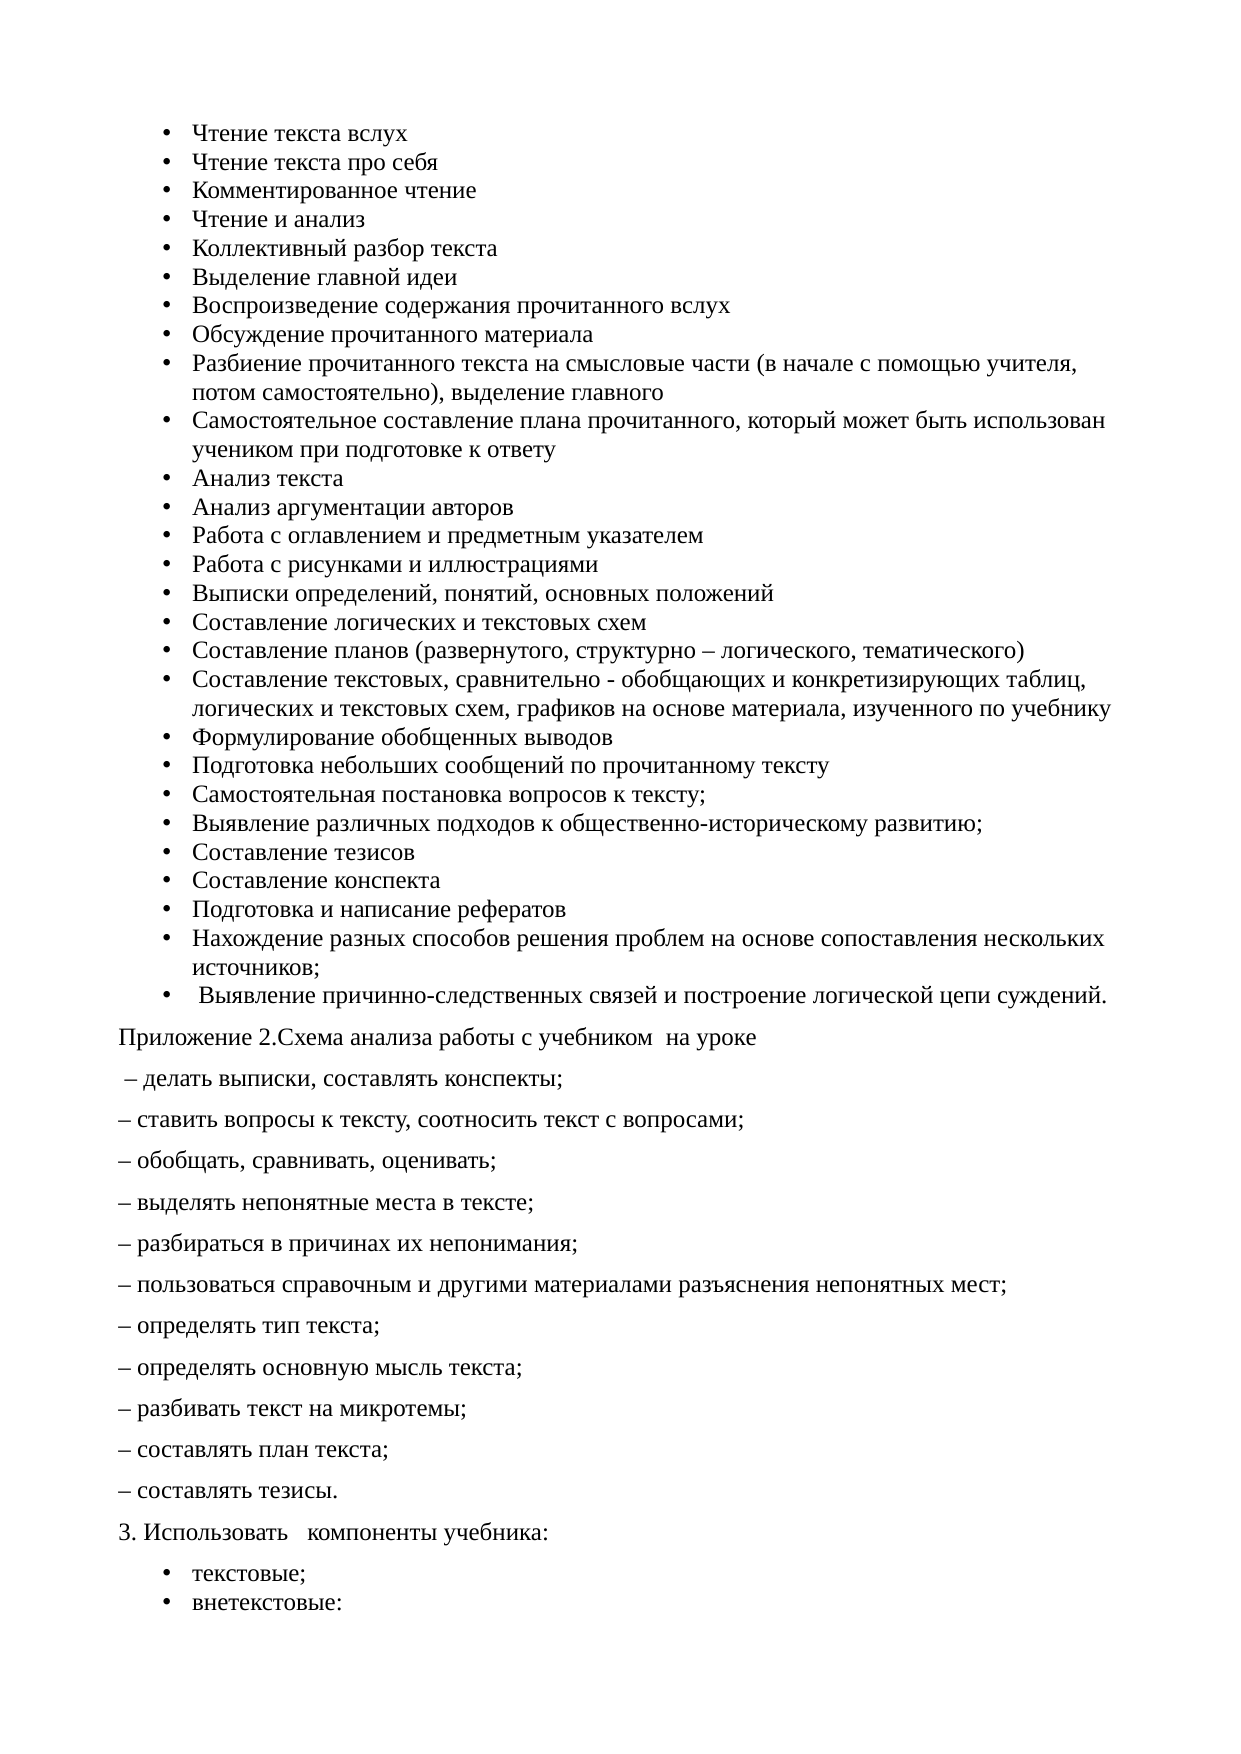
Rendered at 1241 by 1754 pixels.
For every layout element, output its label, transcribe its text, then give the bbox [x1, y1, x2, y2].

list текстовые; [162, 1558, 1122, 1587]
list Работа с оглавлением и предметным указателем [162, 521, 1122, 549]
text 3. Использовать компоненты учебника: [118, 1517, 1122, 1546]
text – выделять непонятные места в тексте; [118, 1187, 1122, 1216]
list Подготовка небольших сообщений по прочитанному тексту [162, 751, 1122, 779]
list Составление логических и текстовых схем [162, 607, 1122, 636]
list Работа с рисунками и иллюстрациями [162, 549, 1122, 578]
list Чтение текста про себя [162, 147, 1122, 176]
list Составление текстовых, сравнительно - обобщающих и конкретизирующих таблиц, логических и текстовых схем, графиков на основе материала, изученного по учебнику [162, 664, 1122, 722]
list Нахождение разных способов решения проблем на основе сопоставления нескольких источников; [162, 923, 1122, 981]
text – ставить вопросы к тексту, соотносить текст с вопросами; [118, 1104, 1122, 1133]
text Приложение 2.Схема анализа работы с учебником на уроке [118, 1022, 1122, 1051]
list Коллективный разбор текста [162, 233, 1122, 262]
list Комментированное чтение [162, 176, 1122, 204]
list Формулирование обобщенных выводов [162, 722, 1122, 751]
list внетекстовые: [162, 1587, 1122, 1616]
list Воспроизведение содержания прочитанного вслух [162, 291, 1122, 319]
list Выписки определений, понятий, основных положений [162, 578, 1122, 607]
list Анализ текста [162, 463, 1122, 492]
text – определять основную мысль текста; [118, 1352, 1122, 1381]
list Чтение текста вслух [162, 118, 1122, 147]
text – определять тип текста; [118, 1311, 1122, 1339]
list Составление планов (развернутого, структурно – логического, тематического) [162, 636, 1122, 664]
text – составлять план текста; [118, 1434, 1122, 1463]
text – делать выписки, составлять конспекты; [118, 1063, 1122, 1092]
text – пользоваться справочным и другими материалами разъяснения непонятных мест; [118, 1269, 1122, 1298]
list Разбиение прочитанного текста на смысловые части (в начале с помощью учителя, потом самостоятельно), выделение главного [162, 348, 1122, 406]
list Подготовка и написание рефератов [162, 894, 1122, 923]
list Обсуждение прочитанного материала [162, 319, 1122, 348]
list Выявление различных подходов к общественно-историческому развитию; [162, 808, 1122, 837]
list Самостоятельная постановка вопросов к тексту; [162, 779, 1122, 808]
text – составлять тезисы. [118, 1476, 1122, 1504]
list Выделение главной идеи [162, 262, 1122, 291]
list Чтение и анализ [162, 204, 1122, 233]
list Составление тезисов [162, 837, 1122, 866]
list Анализ аргументации авторов [162, 492, 1122, 521]
text – обобщать, сравнивать, оценивать; [118, 1146, 1122, 1174]
list Самостоятельное составление плана прочитанного, который может быть использован учеником при подготовке к ответу [162, 406, 1122, 463]
list Выявление причинно-следственных связей и построение логической цепи суждений. [162, 981, 1122, 1009]
text – разбивать текст на микротемы; [118, 1393, 1122, 1422]
list Составление конспекта [162, 866, 1122, 894]
text – разбираться в причинах их непонимания; [118, 1228, 1122, 1257]
